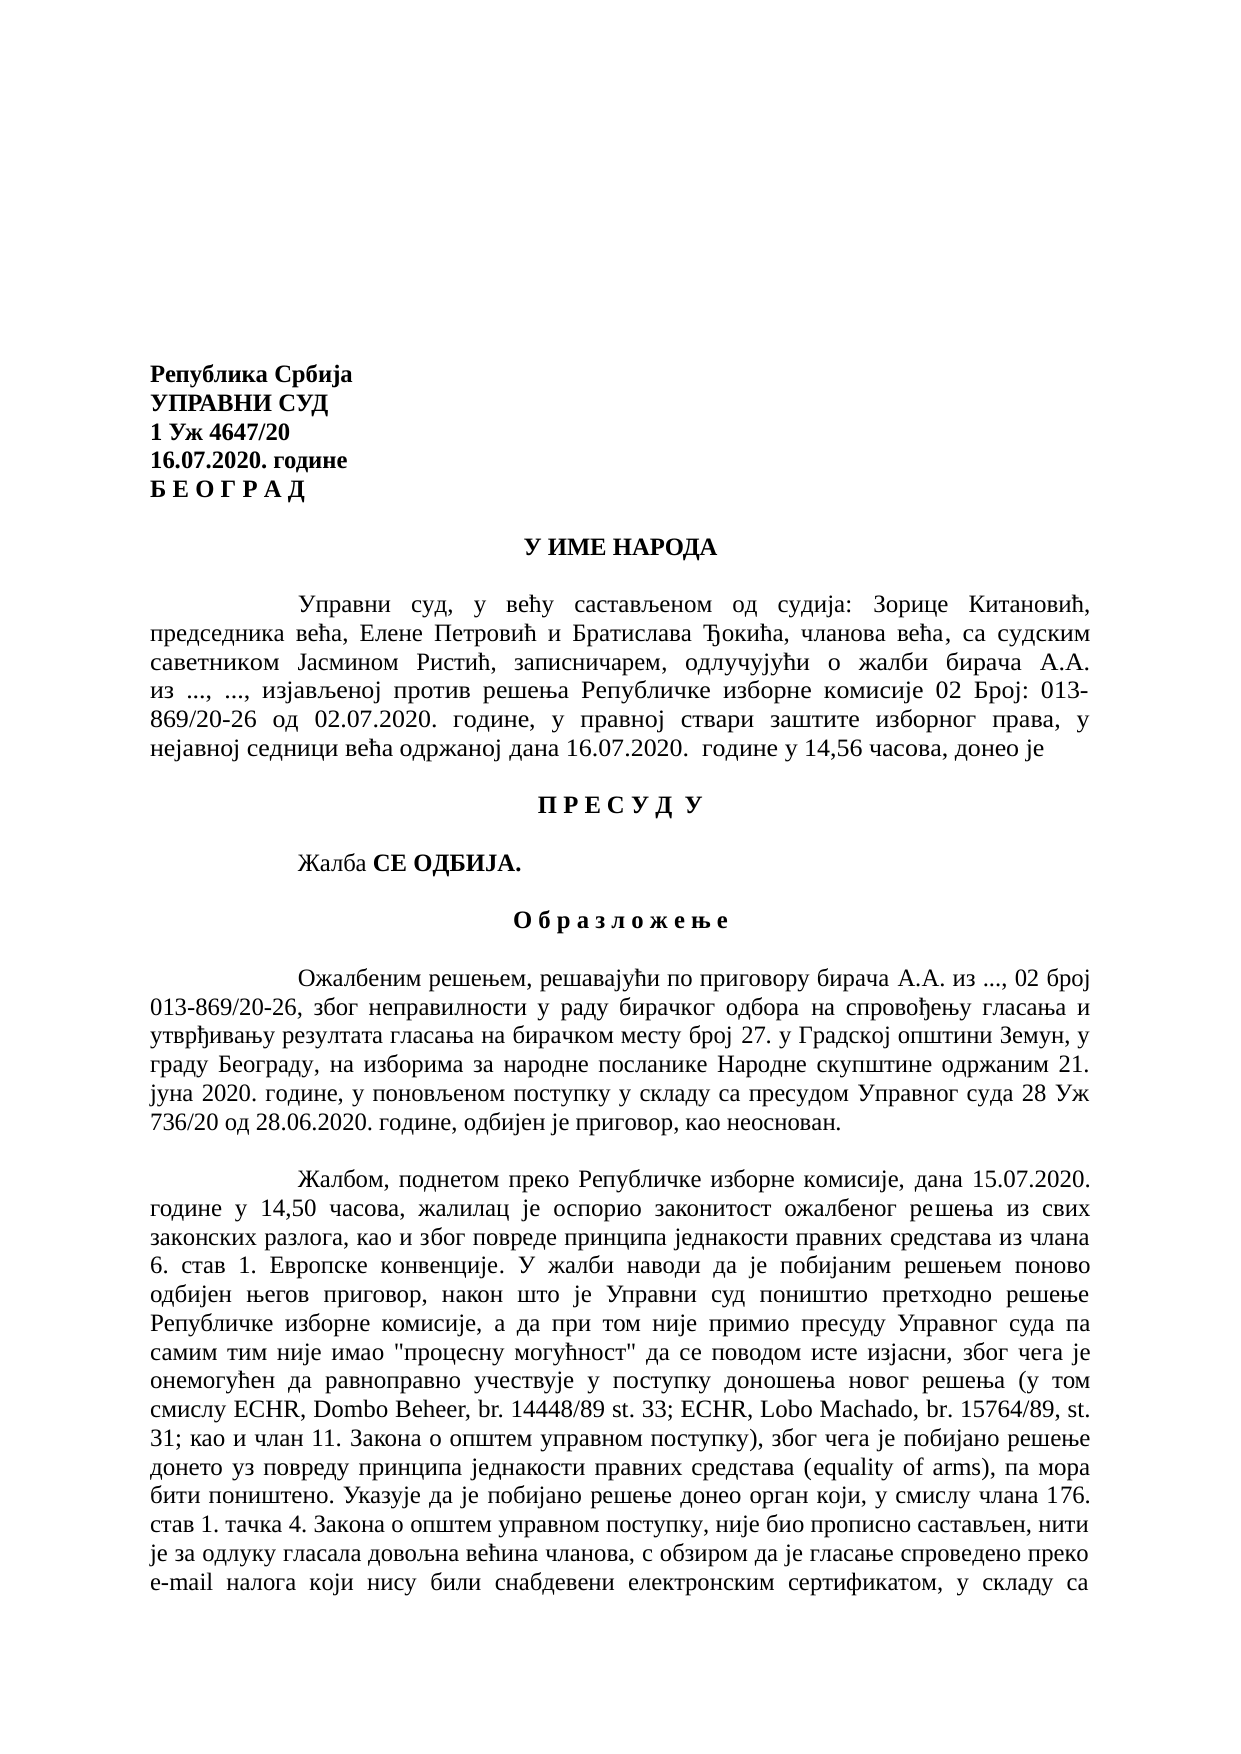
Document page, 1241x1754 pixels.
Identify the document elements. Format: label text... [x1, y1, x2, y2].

text Жалбом, поднетом преко Републичке изборне комисије, дана 15.07.2020. године у 14,50 часова, жалилац је оспорио законитост ожалбеног решења из свих законских разлога, као и због повреде принципа једнакости правних средстава из члана 6. став 1. Европске конвенције. У жалби наводи да је побијаним решењем поново одбијен његов приговор, након што је Управни суд поништио претходно решење Републичке изборне комисије, а да при том није примио пресуду Управног суда па самим тим није имао "процесну могућност" да се поводом исте изјасни, због чега је онемогућен да равноправно учествује у поступку доношења новог решења (у том смислу ECHR, Dombo Beheer, br. 14448/89 st. 33; ECHR, Lobo Machado, br. 15764/89, st. 31; као и члан 11. Закона о општем управном поступку), због чега је побијано решење донето уз повреду принципа једнакости правних средстава (equality of arms), па мора бити поништено. Указује да је побијано решење донео орган који, у смислу члана 176. став 1. тачка 4. Закона о општем управном поступку, није био прописно састављен, нити је за одлуку гласала довољна већина чланова, с обзиром да је гласање спроведено преко e-mail налога који нису били снабдевени електронским сертификатом, у складу са [150, 1164, 1091, 1595]
text П Р Е С У Д У [150, 790, 1091, 819]
text 16.07.2020. године [150, 445, 1091, 474]
text Република Србија [150, 148, 1091, 388]
text О б р а з л о ж е њ е [150, 905, 1091, 934]
text Б Е О Г Р А Д [150, 474, 1091, 503]
text Управни суд, у већу састављеном од судија: Зорице Китановић, председника већа, Елене Петровић и Братислава Ђокића, чланова већа, са судским саветником Јасмином Ристић, записничарем, одлучујући о жалби бирача A.A. из ..., ..., изјављеној против решења Републичке изборне комисије 02 Број: 013-869/20-26 од 02.07.2020. године, у правној ствари заштите изборног права, у нејавној седници већа одржаној дана 16.07.2020. године у 14,56 часова, донео је [150, 589, 1091, 762]
text УПРАВНИ СУД [150, 388, 1091, 417]
text Ожалбеним решењем, решавајући по приговору бирача A.A. из ..., 02 број 013-869/20-26, због неправилности у раду бирачког одбора на спровођењу гласања и утврђивању резултата гласања на бирачком месту број 27. у Градској општини Земун, у граду Београду, на изборима за народне посланике Народне скупштине одржаним 21. јуна 2020. године, у поновљеном поступку у складу са пресудом Управног суда 28 Уж 736/20 од 28.06.2020. године, одбијен је приговор, као неоснован. [150, 963, 1091, 1135]
text 1 Уж 4647/20 [150, 417, 1091, 445]
text У ИМЕ НАРОДА [150, 532, 1091, 560]
text Жалба СЕ ОДБИЈА. [150, 848, 1091, 877]
